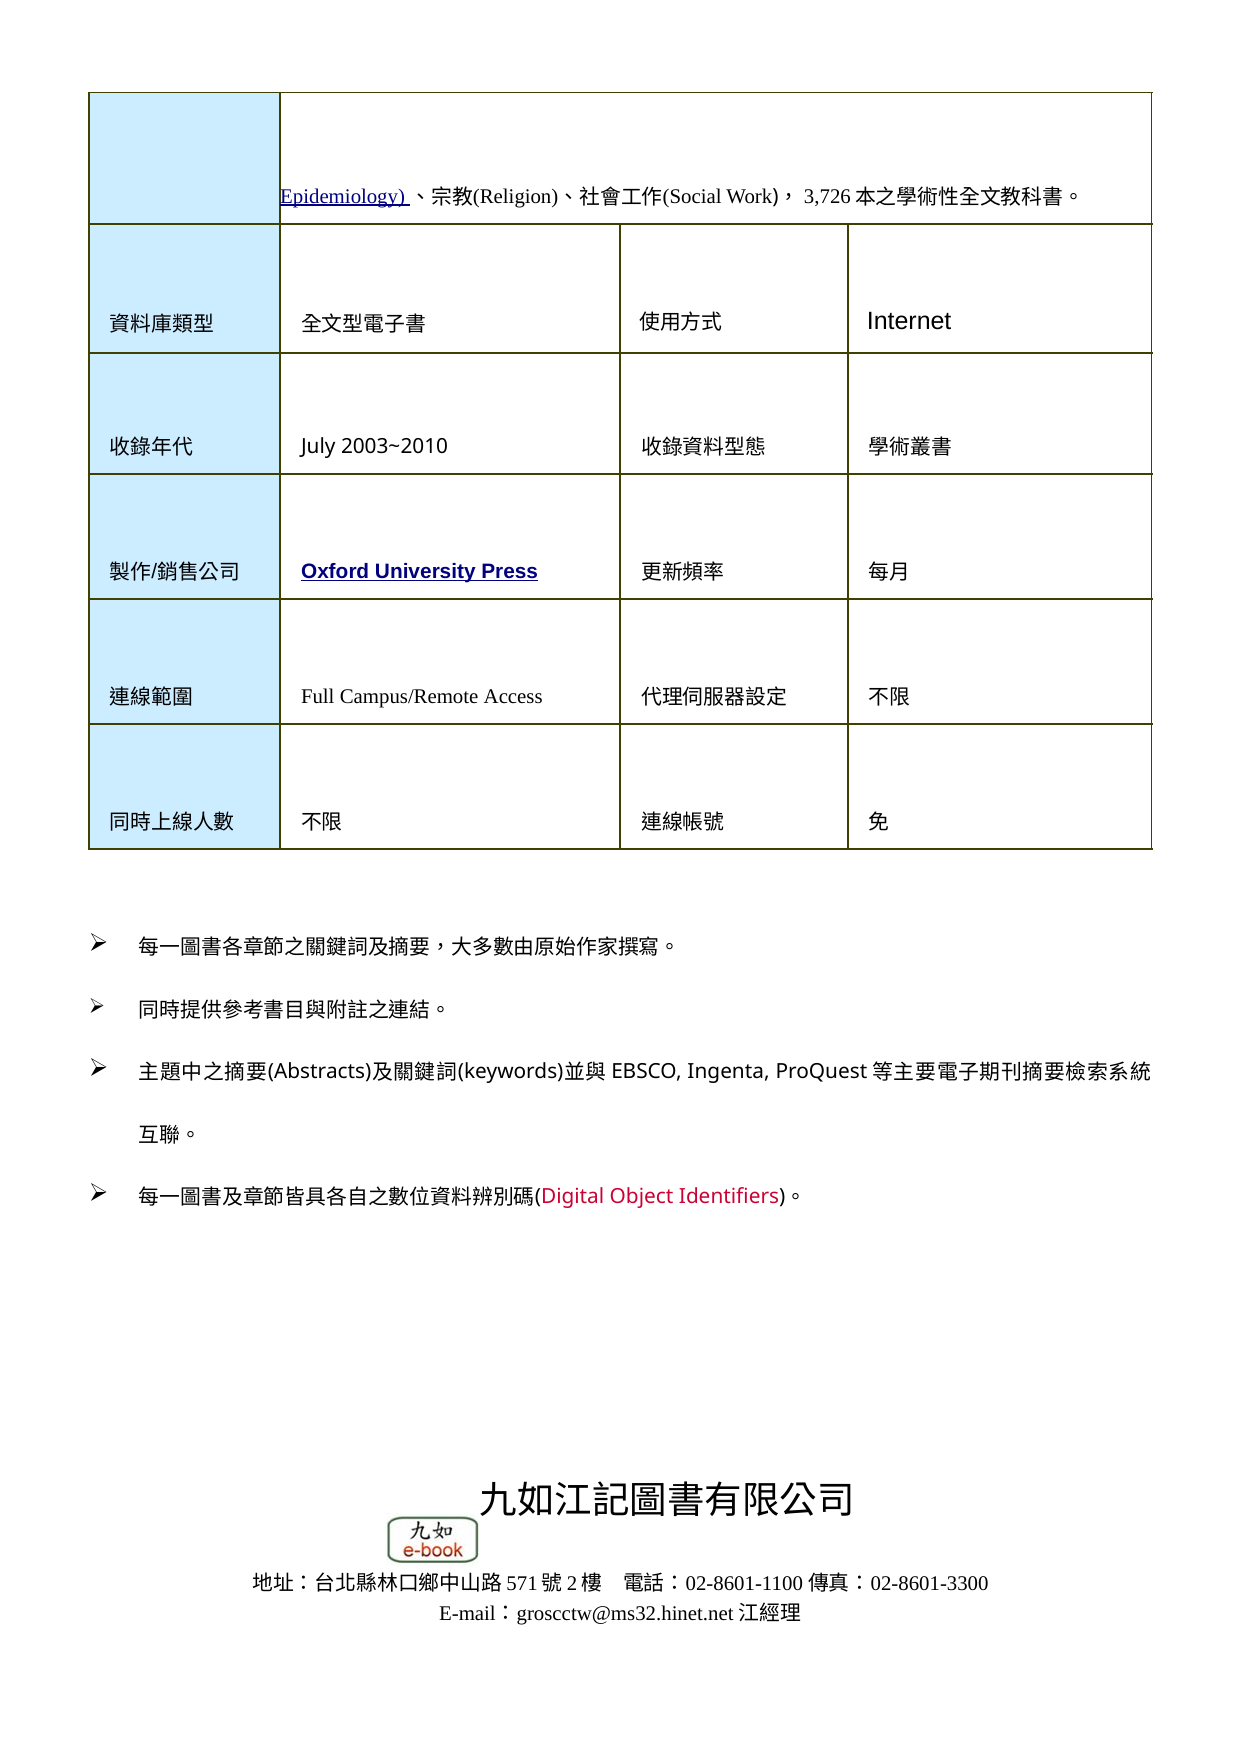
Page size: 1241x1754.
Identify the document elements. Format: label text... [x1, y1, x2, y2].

table_cell 同時上線人數 [90, 725, 279, 848]
table_cell 連線範圍 [90, 600, 279, 723]
list 同時提供參考書目與附註之連結。 [89, 967, 1152, 1029]
table_cell Full Campus/Remote Access [281, 600, 619, 723]
table_cell 免 [849, 725, 1151, 848]
table_cell 更新頻率 [621, 475, 847, 598]
table_cell 不限 [849, 600, 1151, 723]
list 每一圖書及章節皆具各自之數位資料辨別碼(Digital Object Identifiers)。 [89, 1154, 1152, 1217]
table_cell 全文型電子書 [281, 225, 619, 352]
list 每一圖書各章節之關鍵詞及摘要，大多數由原始作家撰寫。 [89, 904, 1152, 967]
table_cell Oxford University Press [281, 475, 619, 598]
table_cell 不限 [281, 725, 619, 848]
table_cell July 2003~2010 [281, 354, 619, 473]
table_cell Internet [849, 225, 1151, 352]
table_cell [90, 93, 279, 223]
table_cell 使用方式 [621, 225, 847, 352]
list 主題中之摘要(Abstracts)及關鍵詞(keywords)並與EBSCO, Ingenta, ProQuest等主要電子期刊摘要檢索系統互聯。 [89, 1029, 1152, 1154]
table_cell 代理伺服器設定 [621, 600, 847, 723]
table_cell 連線帳號 [621, 725, 847, 848]
table_cell 資料庫類型 [90, 225, 279, 352]
table_cell 每月 [849, 475, 1151, 598]
table_cell 製作/銷售公司 [90, 475, 279, 598]
table_cell Epidemiology) 、宗教(Religion)、社會工作(Social Work)， 3,726本之學術性全文教科書。 [281, 93, 1151, 223]
table_cell 收錄年代 [90, 354, 279, 473]
table_cell 收錄資料型態 [621, 354, 847, 473]
table_cell 學術叢書 [849, 354, 1151, 473]
